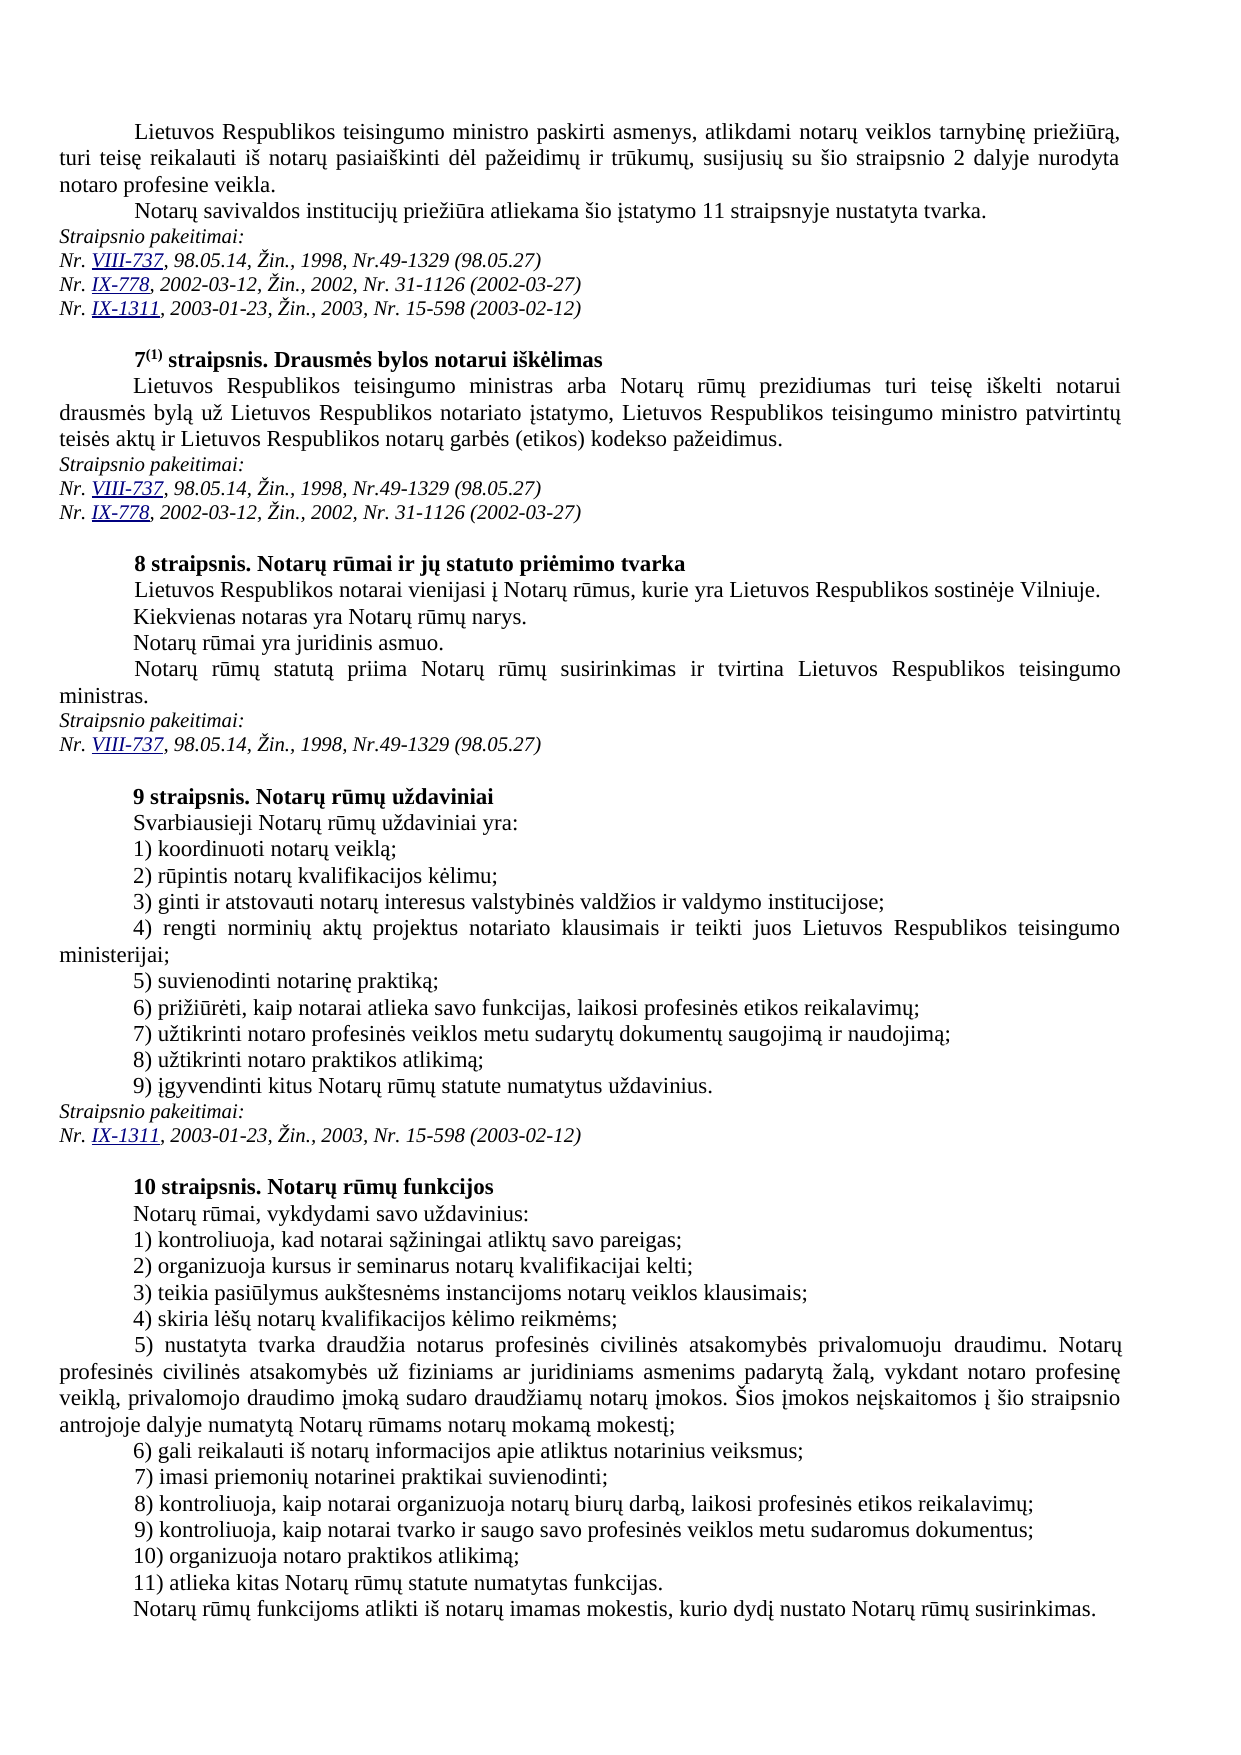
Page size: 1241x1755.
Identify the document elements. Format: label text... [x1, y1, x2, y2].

text 4) rengti norminių aktų projektus notariato klausimais ir teikti juos Lietuvos Respublikos teisingumo ministerijai; [59, 914, 1122, 967]
text 9 straipsnis. Notarų rūmų uždaviniai [59, 783, 1122, 809]
text Notarų rūmai yra juridinis asmuo. [59, 629, 1122, 656]
text 9) kontroliuoja, kaip notarai tvarko ir saugo savo profesinės veiklos metu sudaromus dokumentus; [59, 1516, 1122, 1542]
text 8) kontroliuoja, kaip notarai organizuoja notarų biurų darbą, laikosi profesinės etikos reikalavimų; [59, 1490, 1122, 1516]
text 6) gali reikalauti iš notarų informacijos apie atliktus notarinius veiksmus; [59, 1437, 1122, 1463]
text Lietuvos Respublikos teisingumo ministro paskirti asmenys, atlikdami notarų veiklos tarnybinę priežiūrą, turi teisę reikalauti iš notarų pasiaiškinti dėl pažeidimų ir trūkumų, susijusių su šio straipsnio 2 dalyje nurodyta notaro profesine veikla. [59, 118, 1122, 197]
text Straipsnio pakeitimai: [59, 223, 1122, 248]
text Lietuvos Respublikos notarai vienijasi į Notarų rūmus, kurie yra Lietuvos Respublikos sostinėje Vilniuje. [59, 576, 1122, 603]
text 10 straipsnis. Notarų rūmų funkcijos [59, 1173, 1122, 1200]
text Nr. IX-1311, 2003-01-23, Žin., 2003, Nr. 15-598 (2003-02-12) [59, 296, 1122, 320]
text Notarų rūmų statutą priima Notarų rūmų susirinkimas ir tvirtina Lietuvos Respublikos teisingumo ministras. [59, 656, 1122, 708]
text 7) užtikrinti notaro profesinės veiklos metu sudarytų dokumentų saugojimą ir naudojimą; [59, 1020, 1122, 1046]
text 1) kontroliuoja, kad notarai sąžiningai atliktų savo pareigas; [59, 1226, 1122, 1252]
text Straipsnio pakeitimai: [59, 1099, 1122, 1123]
text 9) įgyvendinti kitus Notarų rūmų statute numatytus uždavinius. [59, 1073, 1122, 1099]
text Nr. VIII-737, 98.05.14, Žin., 1998, Nr.49-1329 (98.05.27) [59, 732, 1122, 756]
text 7(1) straipsnis. Drausmės bylos notarui iškėlimas [59, 346, 1122, 372]
text 8) užtikrinti notaro praktikos atlikimą; [59, 1046, 1122, 1073]
text Svarbiausieji Notarų rūmų uždaviniai yra: [59, 809, 1122, 835]
text Nr. IX-778, 2002-03-12, Žin., 2002, Nr. 31-1126 (2002-03-27) [59, 500, 1122, 524]
text Kiekvienas notaras yra Notarų rūmų narys. [59, 603, 1122, 629]
text 5) suvienodinti notarinę praktiką; [59, 967, 1122, 993]
text Nr. IX-778, 2002-03-12, Žin., 2002, Nr. 31-1126 (2002-03-27) [59, 272, 1122, 296]
text Straipsnio pakeitimai: [59, 708, 1122, 732]
text Nr. VIII-737, 98.05.14, Žin., 1998, Nr.49-1329 (98.05.27) [59, 476, 1122, 500]
text 3) teikia pasiūlymus aukštesnėms instancijoms notarų veiklos klausimais; [59, 1279, 1122, 1305]
text Nr. VIII-737, 98.05.14, Žin., 1998, Nr.49-1329 (98.05.27) [59, 248, 1122, 272]
text 2) rūpintis notarų kvalifikacijos kėlimu; [59, 862, 1122, 888]
text 4) skiria lėšų notarų kvalifikacijos kėlimo reikmėms; [59, 1305, 1122, 1332]
text 11) atlieka kitas Notarų rūmų statute numatytas funkcijas. [59, 1569, 1122, 1595]
text 3) ginti ir atstovauti notarų interesus valstybinės valdžios ir valdymo institucijose; [59, 888, 1122, 914]
text 2) organizuoja kursus ir seminarus notarų kvalifikacijai kelti; [59, 1252, 1122, 1279]
text Lietuvos Respublikos teisingumo ministras arba Notarų rūmų prezidiumas turi teisę iškelti notarui drausmės bylą už Lietuvos Respublikos notariato įstatymo, Lietuvos Respublikos teisingumo ministro patvirtintų teisės aktų ir Lietuvos Respublikos notarų garbės (etikos) kodekso pažeidimus. [59, 372, 1122, 452]
text Notarų savivaldos institucijų priežiūra atliekama šio įstatymo 11 straipsnyje nustatyta tvarka. [59, 197, 1122, 223]
text 10) organizuoja notaro praktikos atlikimą; [59, 1542, 1122, 1569]
text 6) prižiūrėti, kaip notarai atlieka savo funkcijas, laikosi profesinės etikos reikalavimų; [59, 993, 1122, 1020]
text Notarų rūmai, vykdydami savo uždavinius: [59, 1200, 1122, 1226]
text 8 straipsnis. Notarų rūmai ir jų statuto priėmimo tvarka [59, 550, 1122, 576]
text 1) koordinuoti notarų veiklą; [59, 835, 1122, 862]
text Nr. IX-1311, 2003-01-23, Žin., 2003, Nr. 15-598 (2003-02-12) [59, 1123, 1122, 1147]
text Notarų rūmų funkcijoms atlikti iš notarų imamas mokestis, kurio dydį nustato Notarų rūmų susirinkimas. [59, 1595, 1122, 1621]
text 7) imasi priemonių notarinei praktikai suvienodinti; [59, 1463, 1122, 1490]
text 5) nustatyta tvarka draudžia notarus profesinės civilinės atsakomybės privalomuoju draudimu. Notarų profesinės civilinės atsakomybės už fiziniams ar juridiniams asmenims padarytą žalą, vykdant notaro profesinę veiklą, privalomojo draudimo įmoką sudaro draudžiamų notarų įmokos. Šios įmokos neįskaitomos į šio straipsnio antrojoje dalyje numatytą Notarų rūmams notarų mokamą mokestį; [59, 1332, 1122, 1437]
text Straipsnio pakeitimai: [59, 452, 1122, 476]
